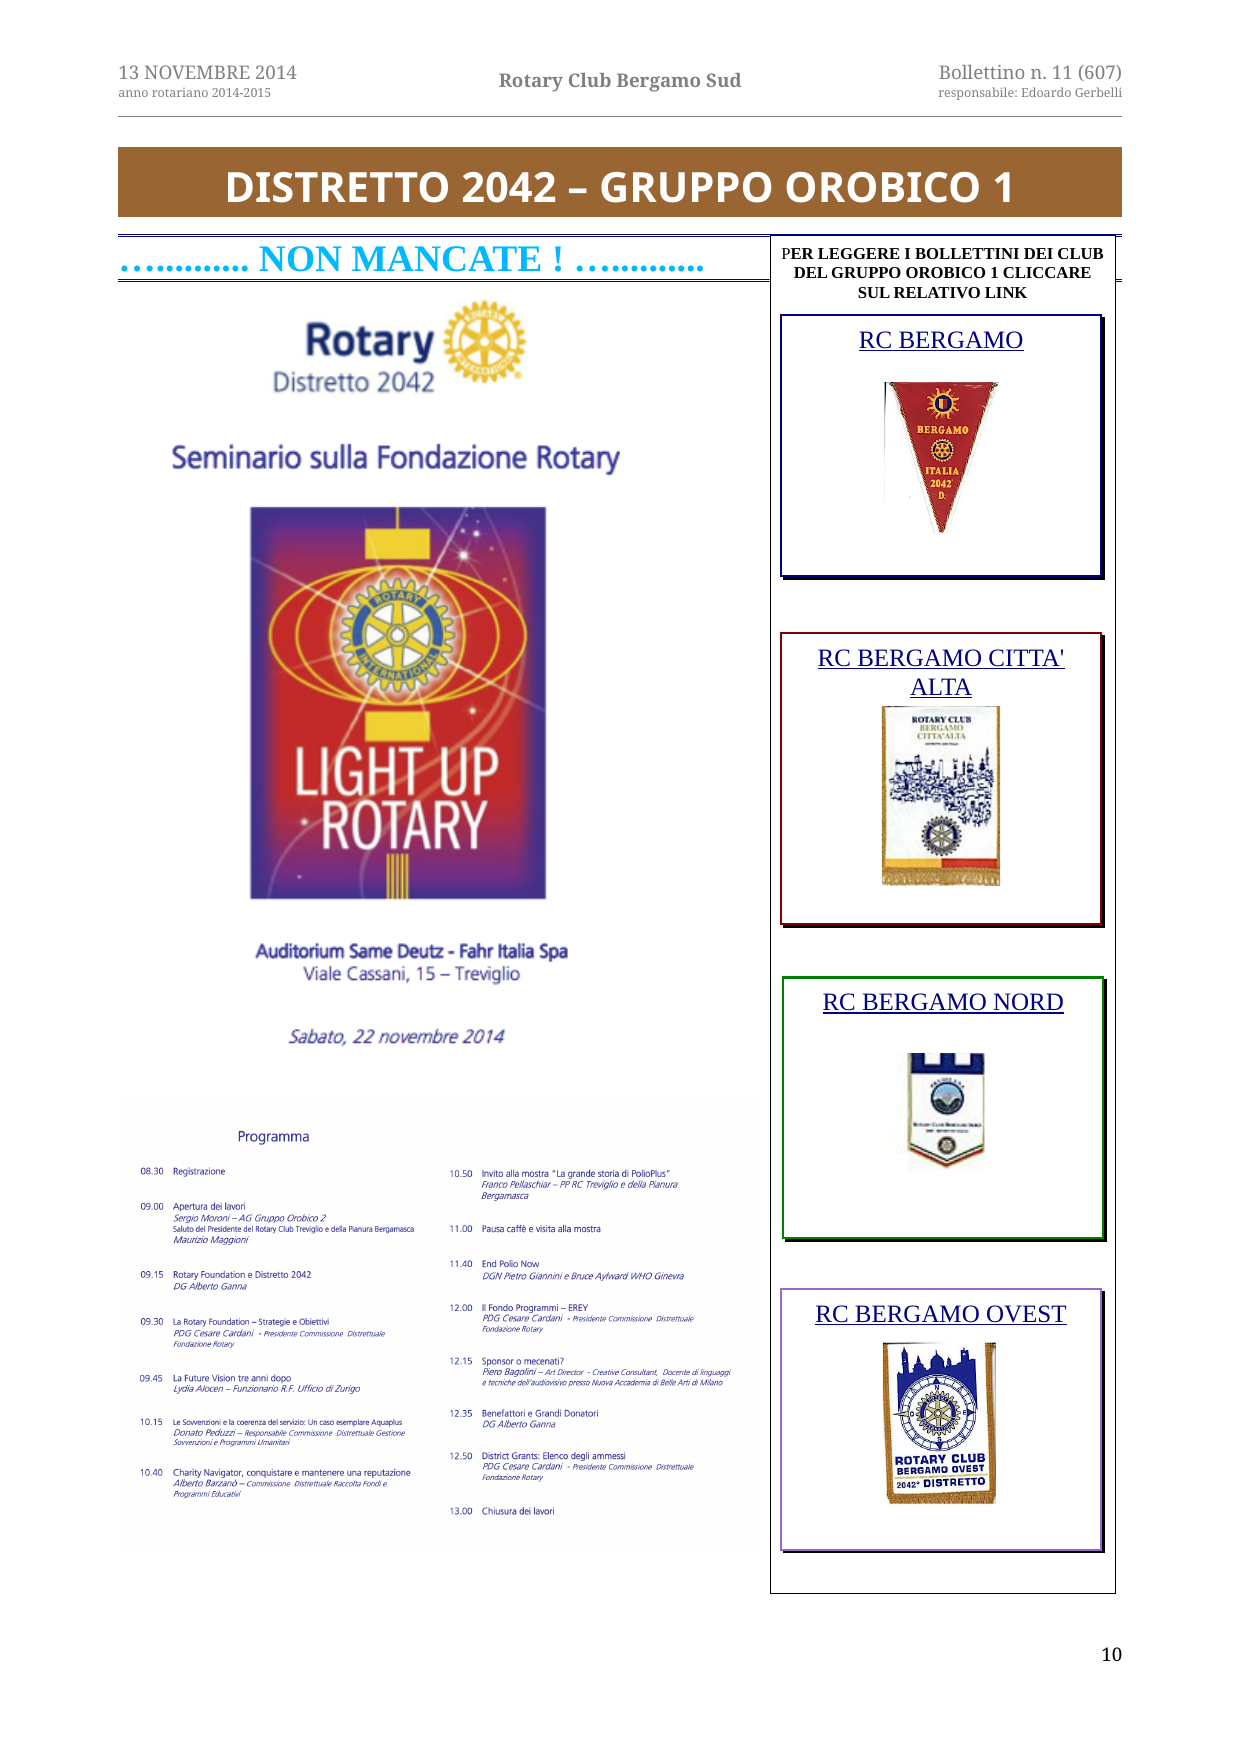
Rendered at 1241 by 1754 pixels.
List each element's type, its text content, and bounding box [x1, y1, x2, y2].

text DISTRETTO 2042 – GRUPPO OROBICO 1 [118, 158, 1122, 215]
text ….......... NON MANCATE ! ….......... [118, 235, 770, 1593]
text RC BERGAMO [791, 325, 1091, 354]
picture [882, 382, 1000, 534]
text RC BERGAMO OVEST [791, 1299, 1091, 1327]
picture [119, 1096, 762, 1550]
text RC BERGAMO NORD [793, 987, 1093, 1016]
picture [118, 283, 686, 1068]
picture [881, 1340, 1000, 1505]
text PER LEGGERE I BOLLETTINI DEI CLUB DEL GRUPPO OROBICO 1 CLICCARE SUL RELATIVO LINK [778, 244, 1106, 302]
picture [881, 706, 1001, 886]
text RC BERGAMO CITTA' ALTA [791, 643, 1091, 700]
text [771, 236, 1115, 1593]
picture [884, 1053, 1002, 1171]
